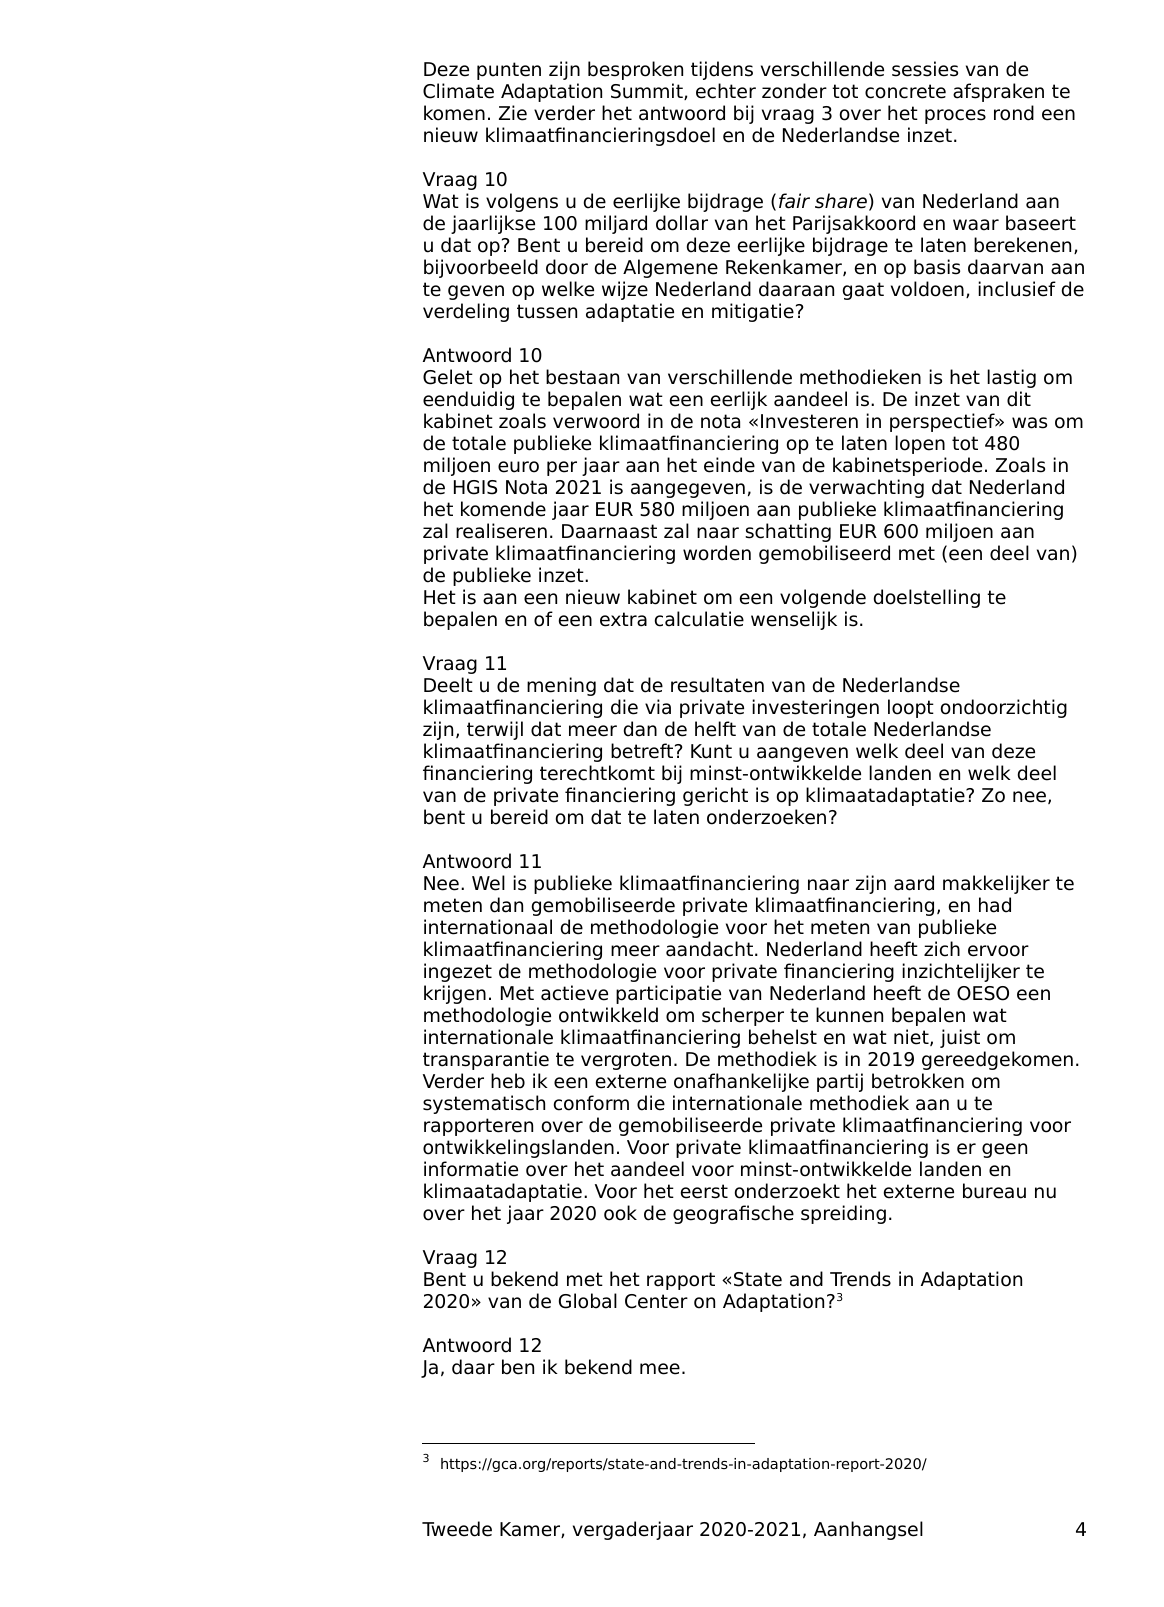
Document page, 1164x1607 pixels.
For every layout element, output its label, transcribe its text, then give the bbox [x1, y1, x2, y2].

text Antwoord 11 [422, 851, 1087, 873]
text Wat is volgens u de eerlijke bijdrage (fair share) van Nederland aan de jaarlijkse 100 miljard dollar van het Parijsakkoord en waar baseert u dat op? Bent u bereid om deze eerlijke bijdrage te laten berekenen, bijvoorbeeld door de Algemene Rekenkamer, en op basis daarvan aan te geven op welke wijze Nederland daaraan gaat voldoen, inclusief de verdeling tussen adaptatie en mitigatie? [422, 191, 1087, 323]
text https://gca.org/reports/state-and-trends-in-adaptation-report-2020/ [422, 1452, 1087, 1474]
text Het is aan een nieuw kabinet om een volgende doelstelling te bepalen en of een extra calculatie wenselijk is. [422, 587, 1087, 631]
text Ja, daar ben ik bekend mee. [422, 1357, 1087, 1379]
text Bent u bekend met het rapport «State and Trends in Adaptation 2020» van de Global Center on Adaptation? [422, 1269, 1087, 1313]
text Vraag 11 [422, 653, 1087, 675]
text Nee. Wel is publieke klimaatfinanciering naar zijn aard makkelijker te meten dan gemobiliseerde private klimaatfinanciering, en had internationaal de methodologie voor het meten van publieke klimaatfinanciering meer aandacht. Nederland heeft zich ervoor ingezet de methodologie voor private financiering inzichtelijker te krijgen. Met actieve participatie van Nederland heeft de OESO een methodologie ontwikkeld om scherper te kunnen bepalen wat internationale klimaatfinanciering behelst en wat niet, juist om transparantie te vergroten. De methodiek is in 2019 gereedgekomen. Verder heb ik een externe onafhankelijke partij betrokken om systematisch conform die internationale methodiek aan u te rapporteren over de gemobiliseerde private klimaatfinanciering voor ontwikkelingslanden. Voor private klimaatfinanciering is er geen informatie over het aandeel voor minst-ontwikkelde landen en klimaatadaptatie. Voor het eerst onderzoekt het externe bureau nu over het jaar 2020 ook de geografische spreiding. [422, 873, 1087, 1225]
text Vraag 12 [422, 1247, 1087, 1269]
text Deze punten zijn besproken tijdens verschillende sessies van de Climate Adaptation Summit, echter zonder tot concrete afspraken te komen. Zie verder het antwoord bij vraag 3 over het proces rond een nieuw klimaatfinancieringsdoel en de Nederlandse inzet. [422, 59, 1087, 147]
text Deelt u de mening dat de resultaten van de Nederlandse klimaatfinanciering die via private investeringen loopt ondoorzichtig zijn, terwijl dat meer dan de helft van de totale Nederlandse klimaatfinanciering betreft? Kunt u aangeven welk deel van deze financiering terechtkomt bij minst-ontwikkelde landen en welk deel van de private financiering gericht is op klimaatadaptatie? Zo nee, bent u bereid om dat te laten onderzoeken? [422, 675, 1087, 829]
text Antwoord 12 [422, 1335, 1087, 1357]
text Antwoord 10 [422, 345, 1087, 367]
text Gelet op het bestaan van verschillende methodieken is het lastig om eenduidig te bepalen wat een eerlijk aandeel is. De inzet van dit kabinet zoals verwoord in de nota «Investeren in perspectief» was om de totale publieke klimaatfinanciering op te laten lopen tot 480 miljoen euro per jaar aan het einde van de kabinetsperiode. Zoals in de HGIS Nota 2021 is aangegeven, is de verwachting dat Nederland het komende jaar EUR 580 miljoen aan publieke klimaatfinanciering zal realiseren. Daarnaast zal naar schatting EUR 600 miljoen aan private klimaatfinanciering worden gemobiliseerd met (een deel van) de publieke inzet. [422, 367, 1087, 587]
text Vraag 10 [422, 169, 1087, 191]
